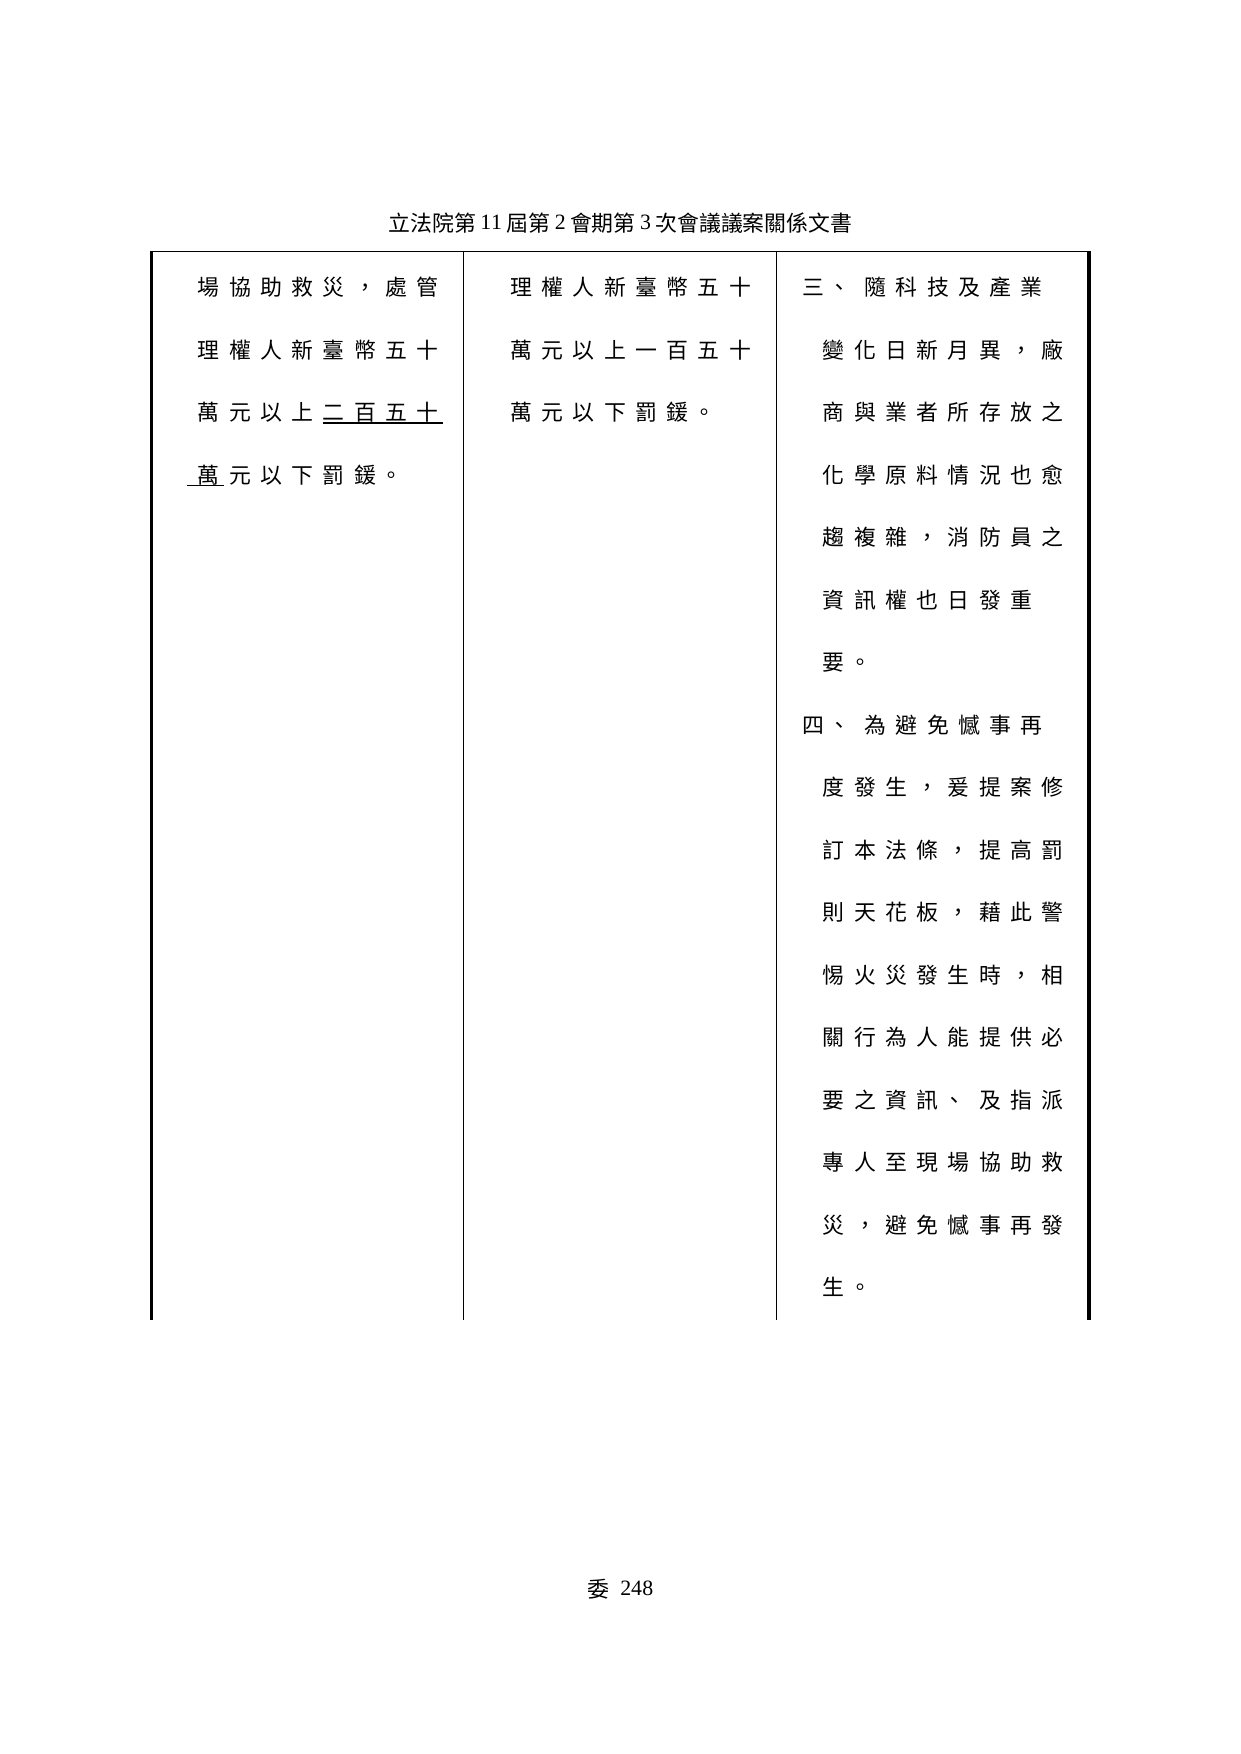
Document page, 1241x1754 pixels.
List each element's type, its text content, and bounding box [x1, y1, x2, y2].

table_cell 一、《消防法》於108年修法，修法重點其一為引入消防員資訊權，並於第四十三條之一並明定罰則。 二、惟屏東明揚高爾夫球工廠大火案，因該公司違法存放過量化學原料，且在消防隊抵達現場時，工廠管理權人未提供正確的化學品數量與存放地點等重要資訊，導致此次重大傷亡事件發生。 三、隨科技及產業變化日新月異，廠商與業者所存放之化學原料情況也愈趨複雜，消防員之資訊權也日發重要。 四、為避免憾事再度發生，爰提案修訂本法條，提高罰則天花板，藉此警惕火災發生時，相關行為人能提供必要之資訊、及指派專人至現場協助救災，避免憾事再發生。 [777, 252, 1087, 1320]
table_cell 第四十三條之一 違反第二十一條之一第一款規定，工廠之管理權人未提供廠區化學品種類、數量、位置平面配置圖及搶救必要資訊，或提供資訊內容虛偽不實者，處管理權人新臺幣三萬元以上一百二十萬元以下罰鍰。 違反第二十一條之一第二款規定，工廠之管理權人未指派專人至現場協助救災，處管理權人新臺幣五十萬元以上二百五十萬元以下罰鍰。 [153, 252, 463, 1320]
table_cell 第四十三條之一 違反第二十一條之一第一款規定，工廠之管理權人未提供廠區化學品種類、數量、位置平面配置圖及搶救必要資訊，或提供資訊內容虛偽不實者，處管理權人新臺幣三萬元以上六十萬元以下罰鍰。 違反第二十一條之一第二款規定，工廠之管理權人未指派專人至現場協助救災，處管理權人新臺幣五十萬元以上一百五十萬元以下罰鍰。 [464, 252, 776, 1320]
